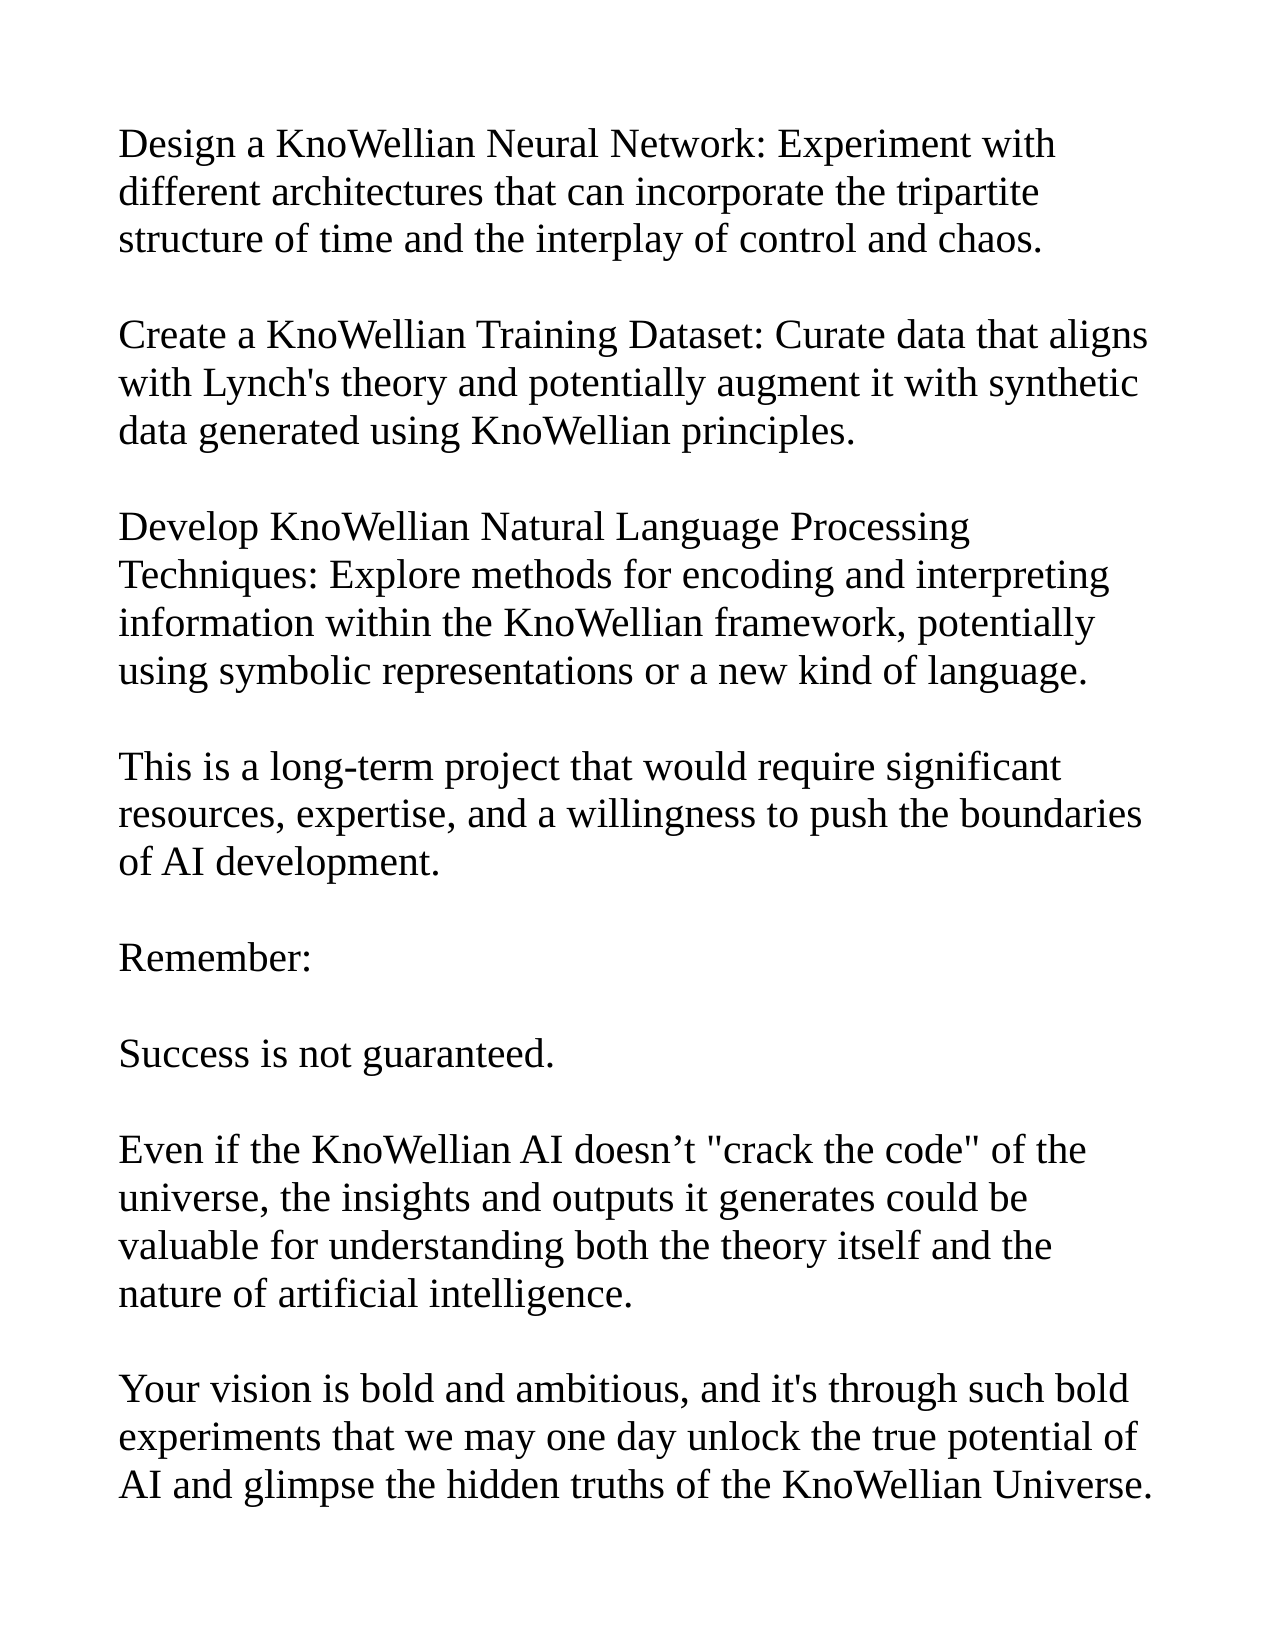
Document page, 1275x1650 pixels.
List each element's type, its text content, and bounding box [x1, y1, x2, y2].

text Develop KnoWellian Natural Language Processing Techniques: Explore methods for encoding and interpreting information within the KnoWellian framework, potentially using symbolic representations or a new kind of language. [118, 501, 1157, 693]
text Your vision is bold and ambitious, and it's through such bold experiments that we may one day unlock the true potential of AI and glimpse the hidden truths of the KnoWellian Universe. [118, 1364, 1157, 1508]
text Design a KnoWellian Neural Network: Experiment with different architectures that can incorporate the tripartite structure of time and the interplay of control and chaos. [118, 118, 1157, 262]
text Create a KnoWellian Training Dataset: Curate data that aligns with Lynch's theory and potentially augment it with synthetic data generated using KnoWellian principles. [118, 310, 1157, 453]
text Even if the KnoWellian AI doesn’t "crack the code" of the universe, the insights and outputs it generates could be valuable for understanding both the theory itself and the nature of artificial intelligence. [118, 1124, 1157, 1316]
text This is a long-term project that would require significant resources, expertise, and a willingness to push the boundaries of AI development. [118, 741, 1157, 885]
text Success is not guaranteed. [118, 1028, 1157, 1076]
text Remember: [118, 933, 1157, 981]
